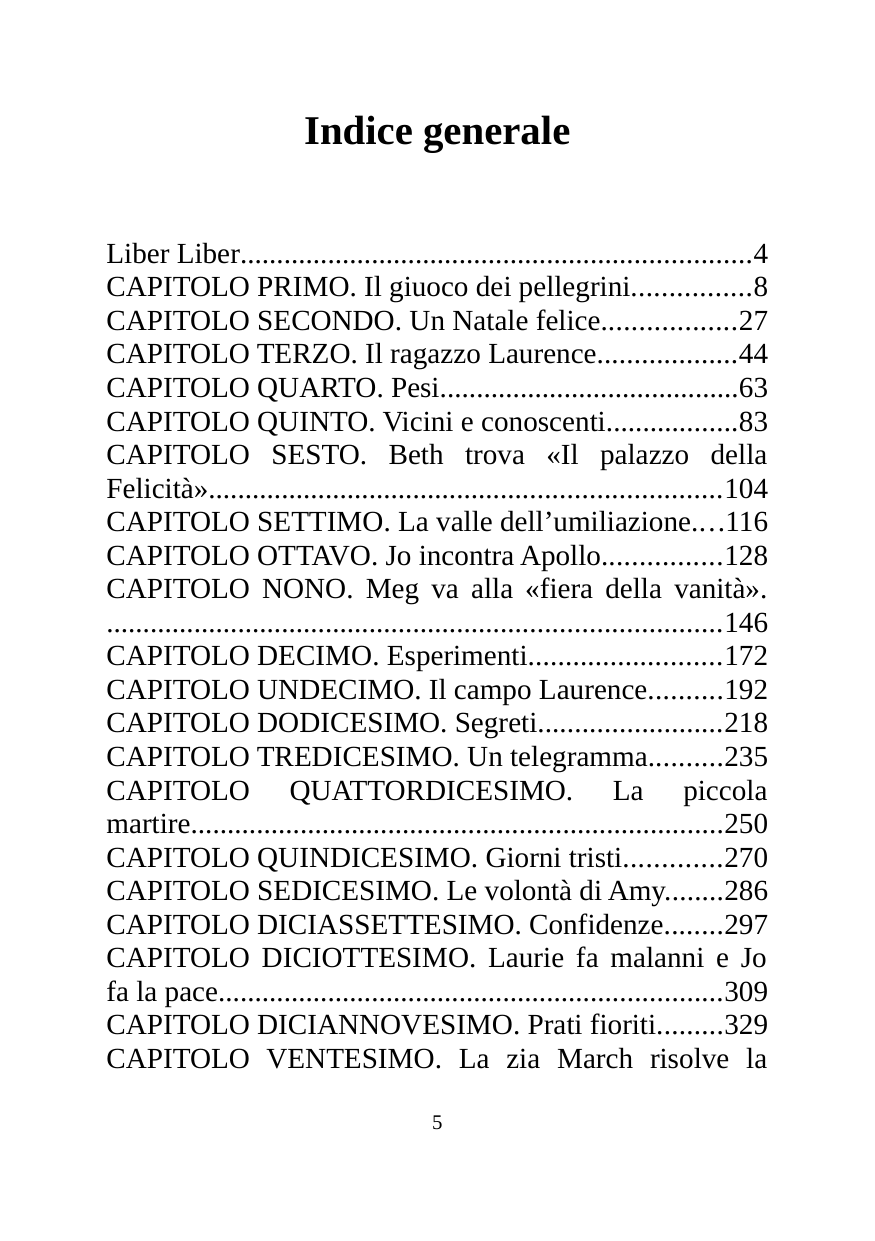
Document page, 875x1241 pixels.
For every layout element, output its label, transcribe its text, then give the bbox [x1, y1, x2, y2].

text CAPITOLO DICIOTTESIMO. Laurie fa malanni e Jo fa la pace. 309 [106, 940, 768, 1007]
text CAPITOLO SESTO. Beth trova «Il palazzo della Felicità». 104 [106, 437, 768, 504]
text CAPITOLO NONO. Meg va alla «fiera della vanità». 146 [106, 571, 768, 638]
text Liber Liber 4 [106, 236, 768, 269]
text CAPITOLO SETTIMO. La valle dell’umiliazione. 116 [106, 504, 768, 538]
text CAPITOLO SECONDO. Un Natale felice. 27 [106, 303, 768, 337]
text CAPITOLO SEDICESIMO. Le volontà di Amy. 286 [106, 873, 768, 907]
text CAPITOLO QUATTORDICESIMO. La piccola martire. 250 [106, 773, 768, 840]
text CAPITOLO QUINTO. Vicini e conoscenti. 83 [106, 404, 768, 437]
text CAPITOLO DECIMO. Esperimenti. 172 [106, 638, 768, 672]
text CAPITOLO TREDICESIMO. Un telegramma. 235 [106, 739, 768, 773]
text CAPITOLO QUINDICESIMO. Giorni tristi. 270 [106, 840, 768, 873]
text CAPITOLO VENTESIMO. La zia March risolve la questione. 340 [106, 1041, 768, 1074]
text CAPITOLO OTTAVO. Jo incontra Apollo. 128 [106, 538, 768, 571]
text CAPITOLO DICIASSETTESIMO. Confidenze. 297 [106, 907, 768, 940]
subtitle Indice generale [106, 106, 768, 153]
text CAPITOLO PRIMO. Il giuoco dei pellegrini. 8 [106, 269, 768, 303]
text CAPITOLO DICIANNOVESIMO. Prati fioriti. 329 [106, 1007, 768, 1041]
text CAPITOLO UNDECIMO. Il campo Laurence. 192 [106, 672, 768, 706]
text CAPITOLO TERZO. Il ragazzo Laurence. 44 [106, 337, 768, 370]
text CAPITOLO QUARTO. Pesi. 63 [106, 370, 768, 404]
text CAPITOLO DODICESIMO. Segreti. 218 [106, 706, 768, 739]
